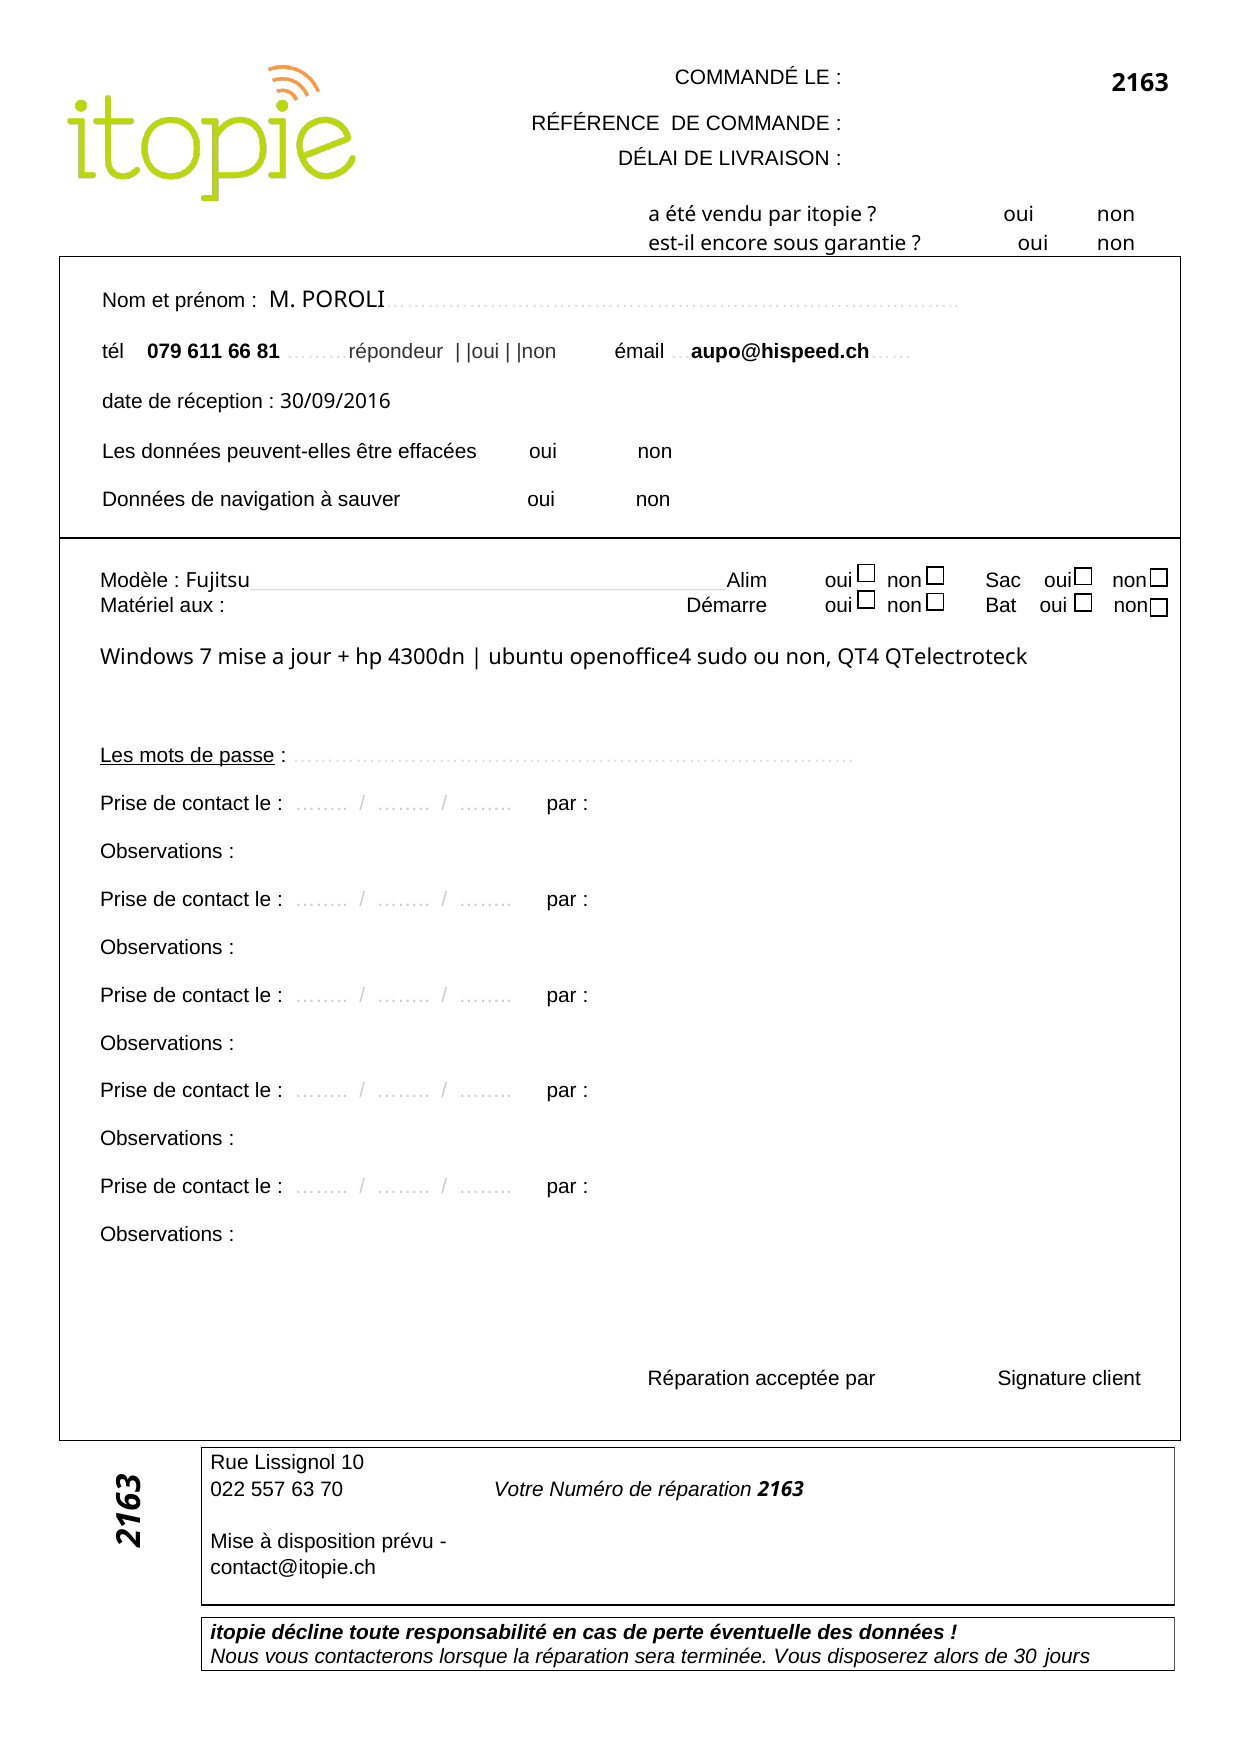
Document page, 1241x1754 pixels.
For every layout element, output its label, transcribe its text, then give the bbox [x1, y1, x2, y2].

text Données de navigation à sauver oui non [60, 484, 1180, 511]
text Prise de contact le : …….. / …….. / …….. par : [60, 1171, 1180, 1198]
text Les mots de passe : ……………………………………………………………………… [60, 740, 1180, 767]
text Matériel aux : Démarre oui non Bat oui non [60, 590, 1180, 617]
table_cell [847, 140, 1180, 175]
text Modèle : Fujitsu Alim oui non Sac oui non [879, 562, 925, 590]
text Observations : [60, 931, 1180, 958]
text Réparation acceptée par Signature client [60, 1363, 1180, 1390]
text Prise de contact le : …….. / …….. / …….. par : [60, 788, 1180, 815]
text Modèle : Fujitsu Alim oui non Sac oui non [60, 562, 856, 590]
picture [67, 65, 356, 201]
text Modèle : Fujitsu Alim oui non Sac oui non [948, 562, 1180, 590]
table_header Rue Lissignol 10 022 557 63 70 Votre Numéro de réparation 2163 Mise à disposition prévu - contact@itopie.ch [195, 1441, 1180, 1611]
text a été vendu par itopie ? oui non [59, 199, 1181, 228]
text Prise de contact le : …….. / …….. / …….. par : [60, 979, 1180, 1006]
table_cell itopie décline toute responsabilité en cas de perte éventuelle des données ! Nous vous contacterons lorsque la réparation sera terminée. Vous disposerez alors de 30 jours [195, 1611, 1180, 1677]
table_header 2163 [847, 59, 1180, 104]
text Prise de contact le : …….. / …….. / …….. par : [60, 1075, 1180, 1102]
table_cell RÉFÉRENCE DE COMMANDE : [490, 105, 847, 140]
text Les données peuvent-elles être effacées oui non [60, 436, 1180, 463]
text Windows 7 mise a jour + hp 4300dn | ubuntu openoffice4 sudo ou non, QT4 QTelectroteck [60, 638, 1180, 671]
table_cell [847, 105, 1180, 140]
text Prise de contact le : …….. / …….. / …….. par : [60, 883, 1180, 911]
text date de réception : 30/09/2016 [60, 383, 1180, 415]
text Observations : [60, 1027, 1180, 1054]
text est-il encore sous garantie ? oui non [59, 228, 1181, 256]
text Nom et prénom : M. POROLI……………………………………………………………………….. [60, 280, 1180, 314]
text Observations : [60, 1123, 1180, 1150]
table_cell DÉLAI DE LIVRAISON : [490, 140, 847, 175]
table_header 2163 [59, 1441, 195, 1677]
text Observations : [60, 836, 1180, 863]
table_header COMMANDÉ LE : [490, 59, 847, 104]
text tél 079 611 66 81 ………répondeur | |oui | |non émail …aupo@hispeed.ch…… [60, 335, 1180, 362]
text Observations : [60, 1219, 1180, 1246]
